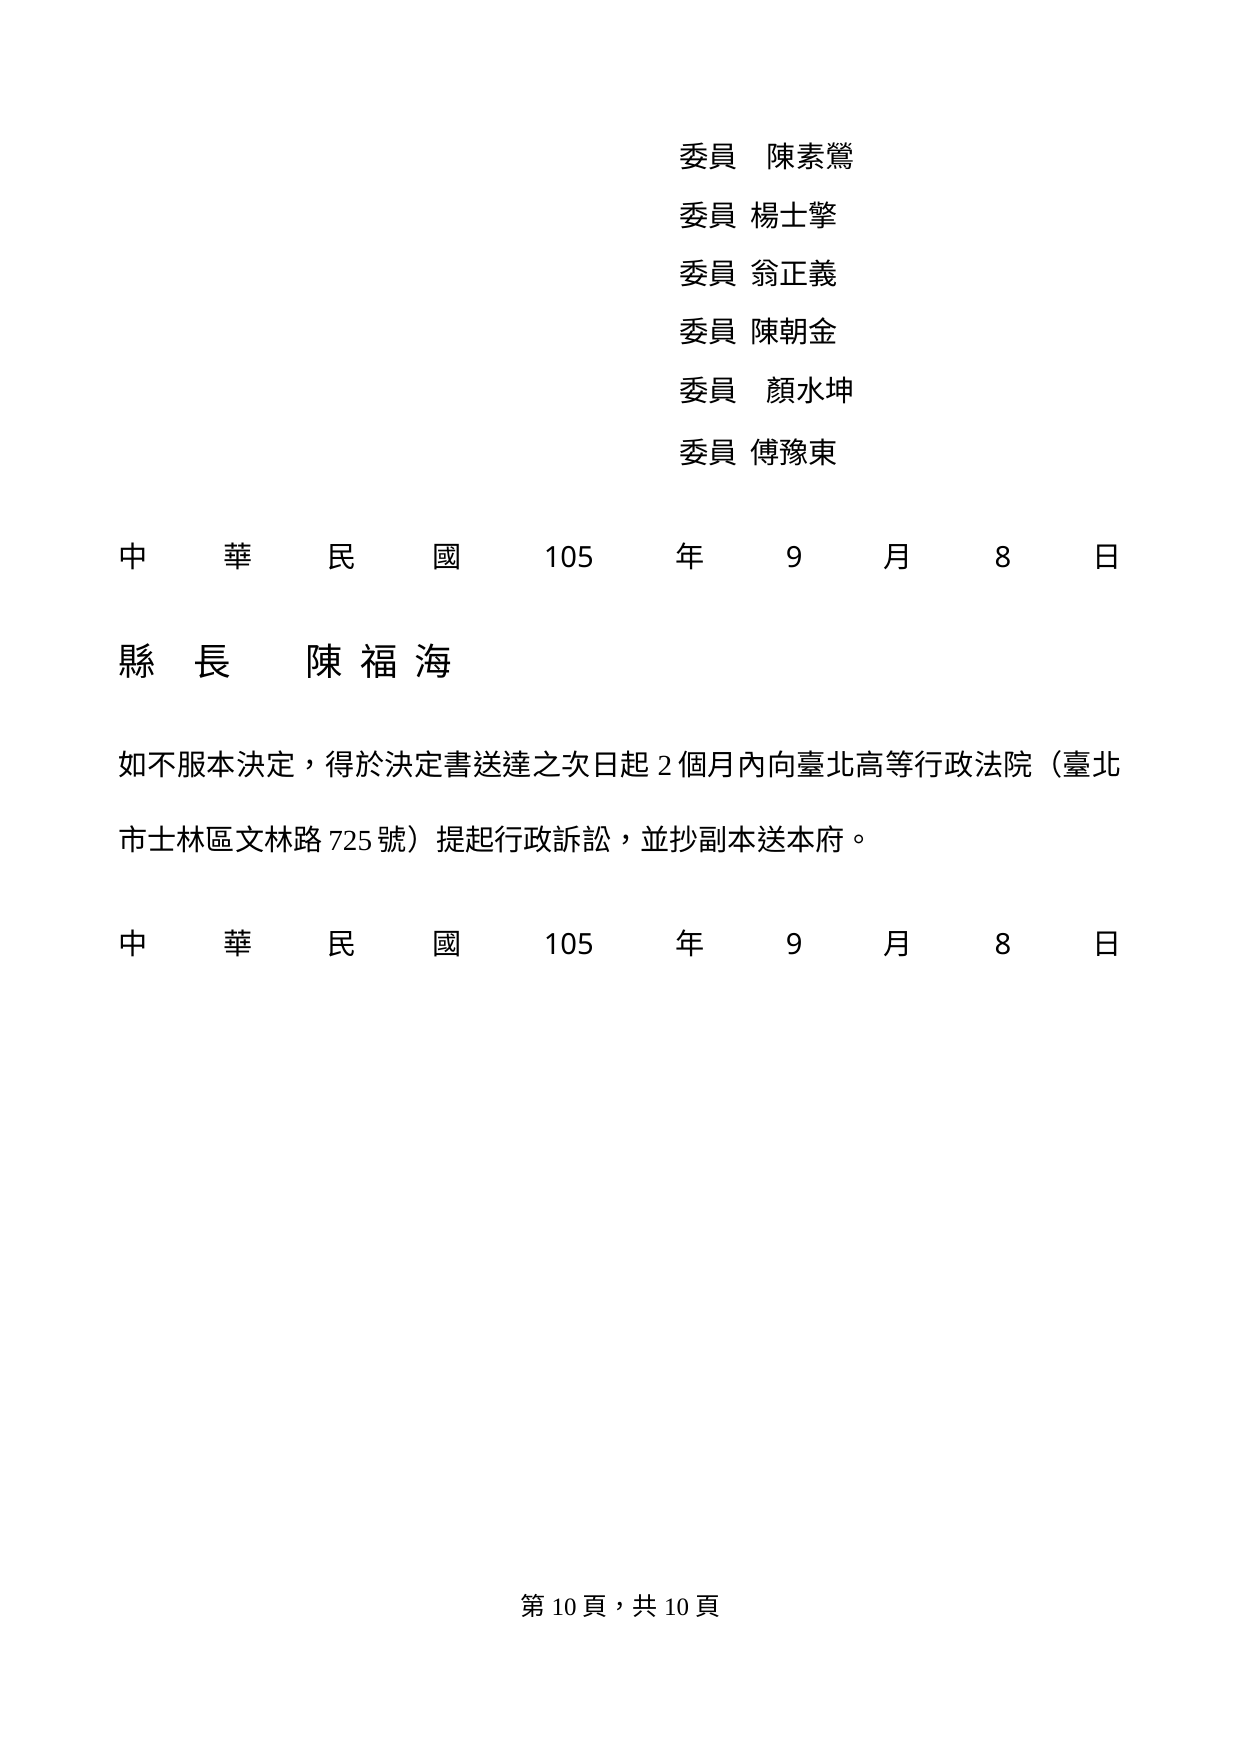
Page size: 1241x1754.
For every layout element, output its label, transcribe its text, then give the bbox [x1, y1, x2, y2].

text 委員 陳素鶯 [679, 121, 1122, 179]
text 中華民國105年9月8日 [118, 904, 1122, 979]
text 中華民國105年9月8日 [118, 517, 1122, 592]
text 縣 長 陳 福 海 [118, 621, 1122, 696]
text 委員 傅豫東 [118, 413, 1122, 488]
text 委員 翁正義 [679, 238, 1122, 296]
text 委員 楊士擎 [679, 179, 1122, 238]
text 如不服本決定，得於決定書送達之次日起2個月內向臺北高等行政法院（臺北市士林區文林路725號）提起行政訴訟，並抄副本送本府。 [118, 725, 1122, 875]
text 委員 顏水坤 [679, 354, 1122, 413]
text 委員 陳朝金 [679, 296, 1122, 354]
